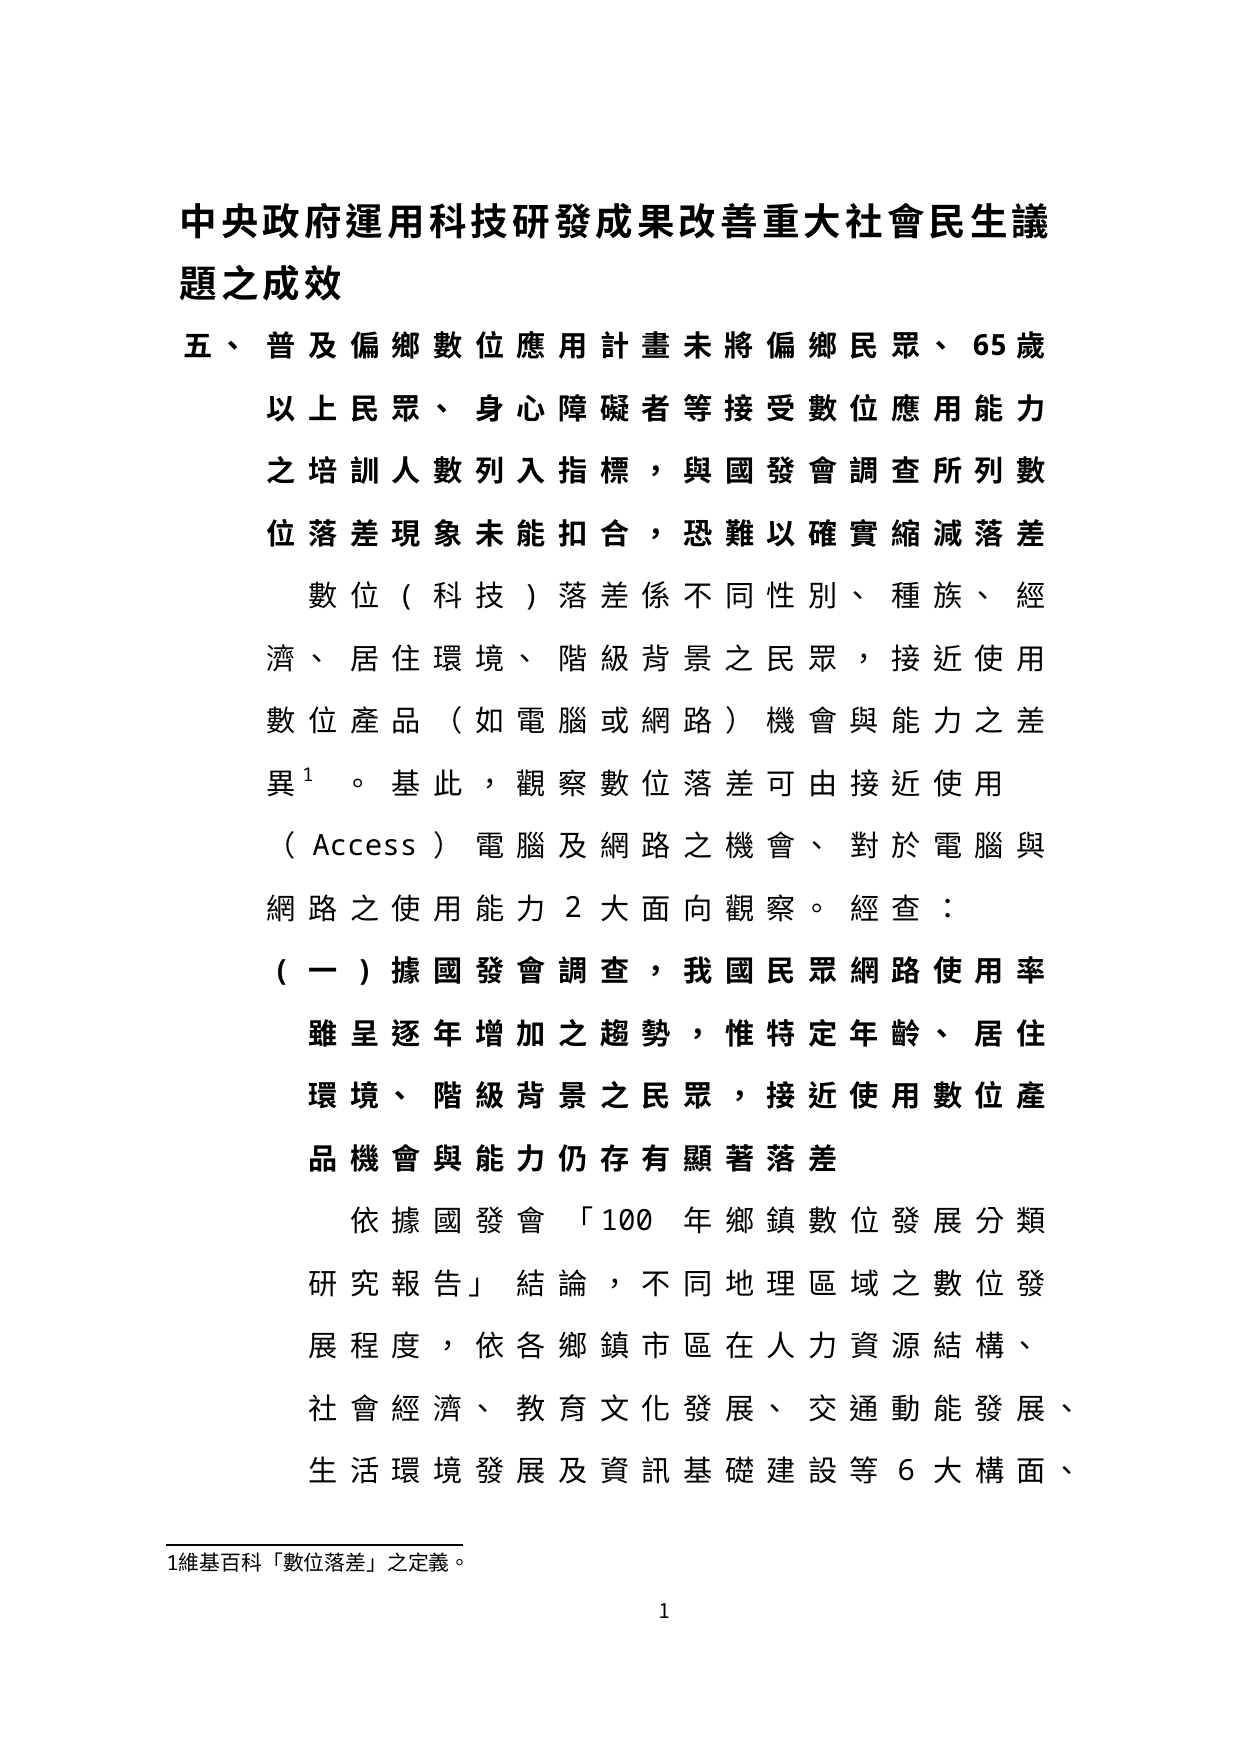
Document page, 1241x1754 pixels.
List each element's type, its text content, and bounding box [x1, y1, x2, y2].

text 中央政府運用科技研發成果改善重大社會民生議題之成效 [177, 177, 1052, 302]
text 數位(科技)落差係不同性別、種族、經濟、居住環境、階級背景之民眾，接近使用數位產品（如電腦或網路）機會與能力之差異。基此，觀察數位落差可由接近使用（Access）電腦及網路之機會、對於電腦與網路之使用能力2大面向觀察。經查： [236, 552, 1052, 927]
text 五、普及偏鄉數位應用計畫未將偏鄉民眾、65歲以上民眾、身心障礙者等接受數位應用能力之培訓人數列入指標，與國發會調查所列數位落差現象未能扣合，恐難以確實縮減落差 [177, 302, 1052, 552]
text 依據國發會「100 年鄉鎮數位發展分類研究報告」結論，不同地理區域之數位發展程度，依各鄉鎮市區在人力資源結構、社會經濟、教育文化發展、交通動能發展、生活環境發展及資訊基礎建設等6大構面、25項指標之綜合表現進行分類，其中數位發展1級至5級各為32個、93個、127個、49個及67個鄉鎮市區，其中以1級區域之數位發展程度最高。另該會107年數位機會調查，包括個人家戶數位機會調查、持有手機民眾數位機會調查、資深公民數位機會調查、身心障礙者數位機會與數位生活需求調查等，其主要調查結果如下(詳附表5-5-1)： [266, 1177, 1052, 1490]
text (一)據國發會調查，我國民眾網路使用率雖呈逐年增加之趨勢，惟特定年齡、居住環境、階級背景之民眾，接近使用數位產品機會與能力仍存有顯著落差 [236, 927, 1052, 1177]
text 維基百科「數位落差」之定義。 [166, 1546, 1063, 1577]
